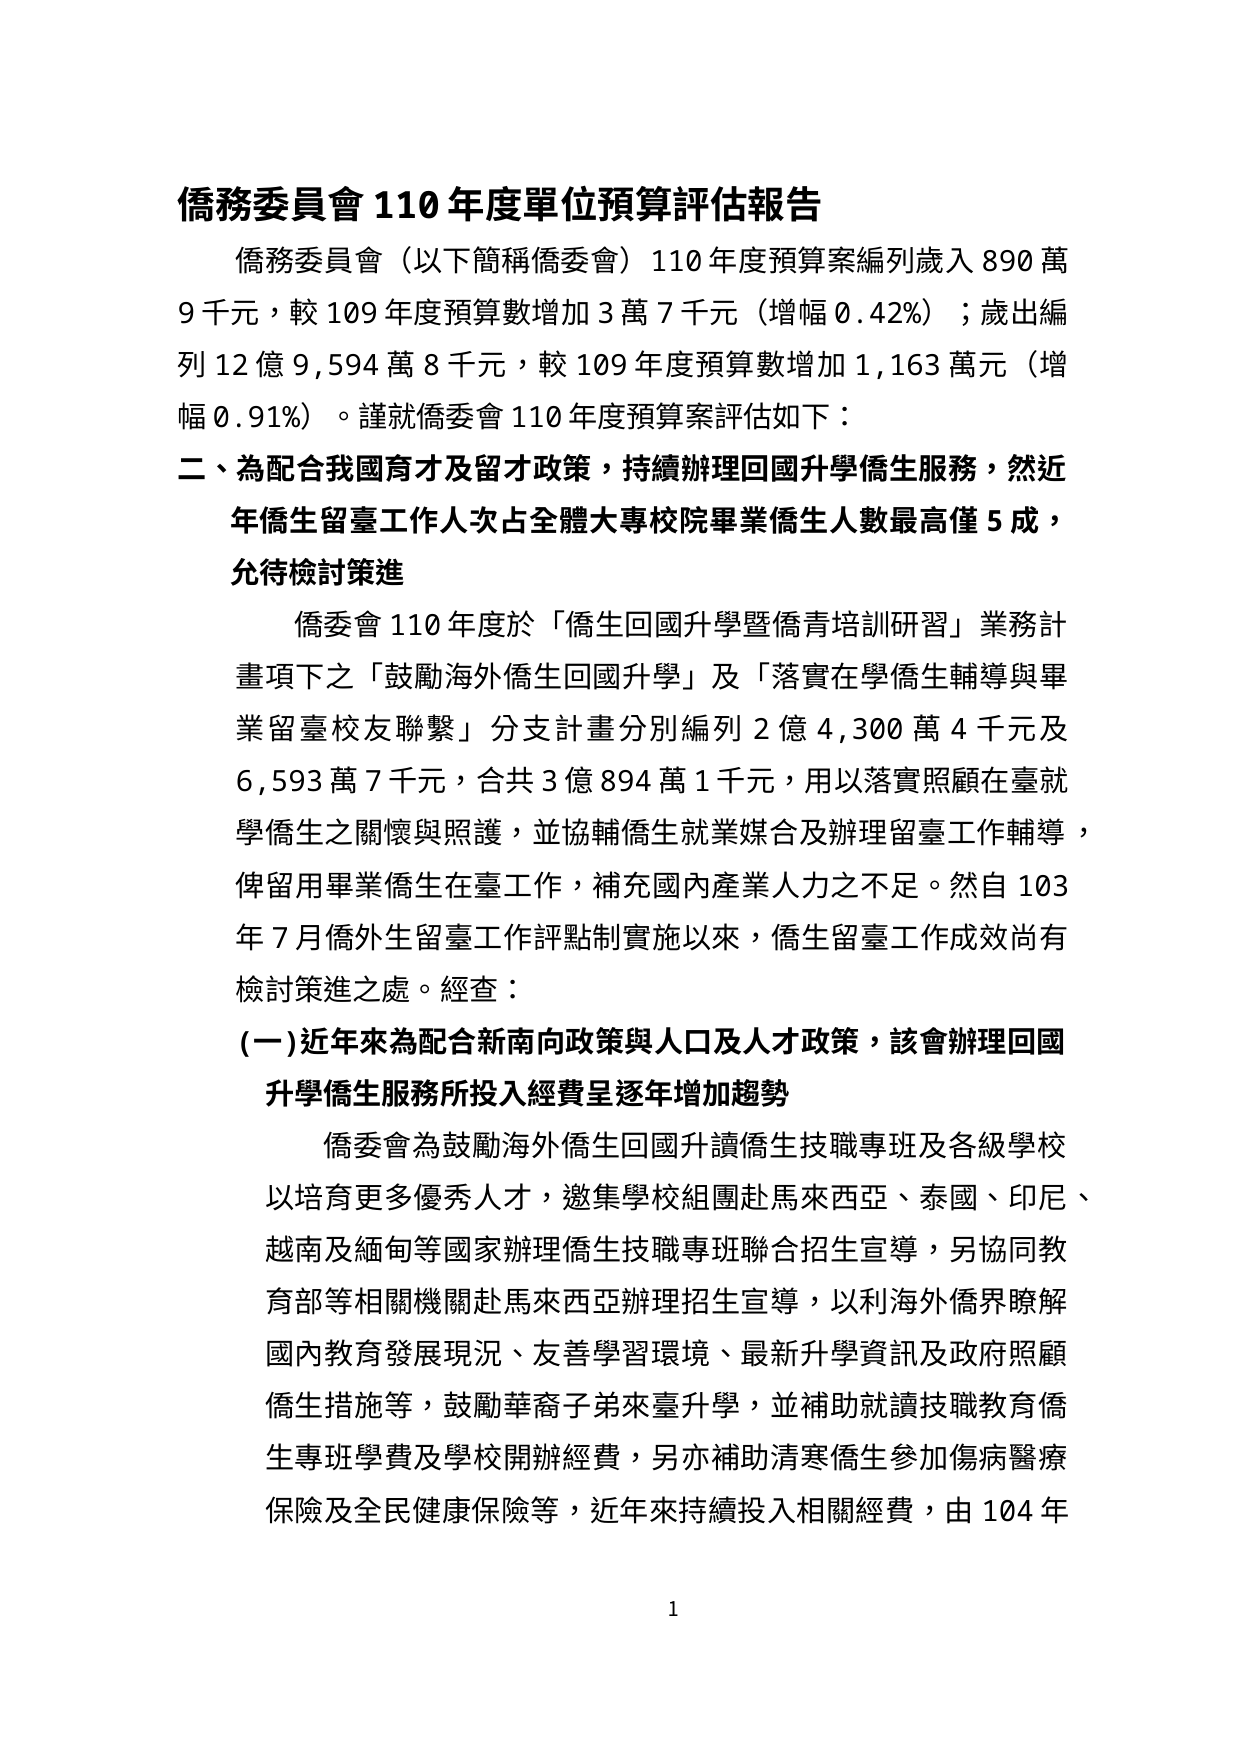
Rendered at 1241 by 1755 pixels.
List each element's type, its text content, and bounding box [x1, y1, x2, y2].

text 僑委會110年度於「僑生回國升學暨僑青培訓研習」業務計畫項下之「鼓勵海外僑生回國升學」及「落實在學僑生輔導與畢業留臺校友聯繫」分支計畫分別編列2億4,300萬4千元及6,593萬7千元，合共3億894萬1千元，用以落實照顧在臺就學僑生之關懷與照護，並協輔僑生就業媒合及辦理留臺工作輔導，俾留用畢業僑生在臺工作，補充國內產業人力之不足。然自103年7月僑外生留臺工作評點制實施以來，僑生留臺工作成效尚有檢討策進之處。經查： [236, 594, 1069, 1011]
text 僑務委員會110年度單位預算評估報告 [177, 177, 1069, 229]
text 二、為配合我國育才及留才政策，持續辦理回國升學僑生服務，然近年僑生留臺工作人次占全體大專校院畢業僑生人數最高僅5成，允待檢討策進 [177, 438, 1069, 594]
text 僑務委員會（以下簡稱僑委會）110年度預算案編列歲入890萬9千元，較109年度預算數增加3萬7千元（增幅0.42%）；歲出編列12億9,594萬8千元，較109年度預算數增加1,163萬元（增幅0.91%）。謹就僑委會110年度預算案評估如下： [177, 229, 1069, 438]
text 僑委會為鼓勵海外僑生回國升讀僑生技職專班及各級學校，以培育更多優秀人才，邀集學校組團赴馬來西亞、泰國、印尼、越南及緬甸等國家辦理僑生技職專班聯合招生宣導，另協同教育部等相關機關赴馬來西亞辦理招生宣導，以利海外僑界瞭解國內教育發展現況、友善學習環境、最新升學資訊及政府照顧僑生措施等，鼓勵華裔子弟來臺升學，並補助就讀技職教育僑生專班學費及學校開辦經費，另亦補助清寒僑生參加傷病醫療保險及全民健康保險等，近年來持續投入相關經費，由104年度之1億547萬元增加至108年度之2億3,121萬8千元，109年度及110年度亦分別編列2億8,704萬4千元及3億894萬1千元賡續辦理（詳表1），呈逐年增加趨勢。 [265, 1115, 1069, 1531]
text (一)近年來為配合新南向政策與人口及人才政策，該會辦理回國升學僑生服務所投入經費呈逐年增加趨勢 [236, 1011, 1069, 1115]
